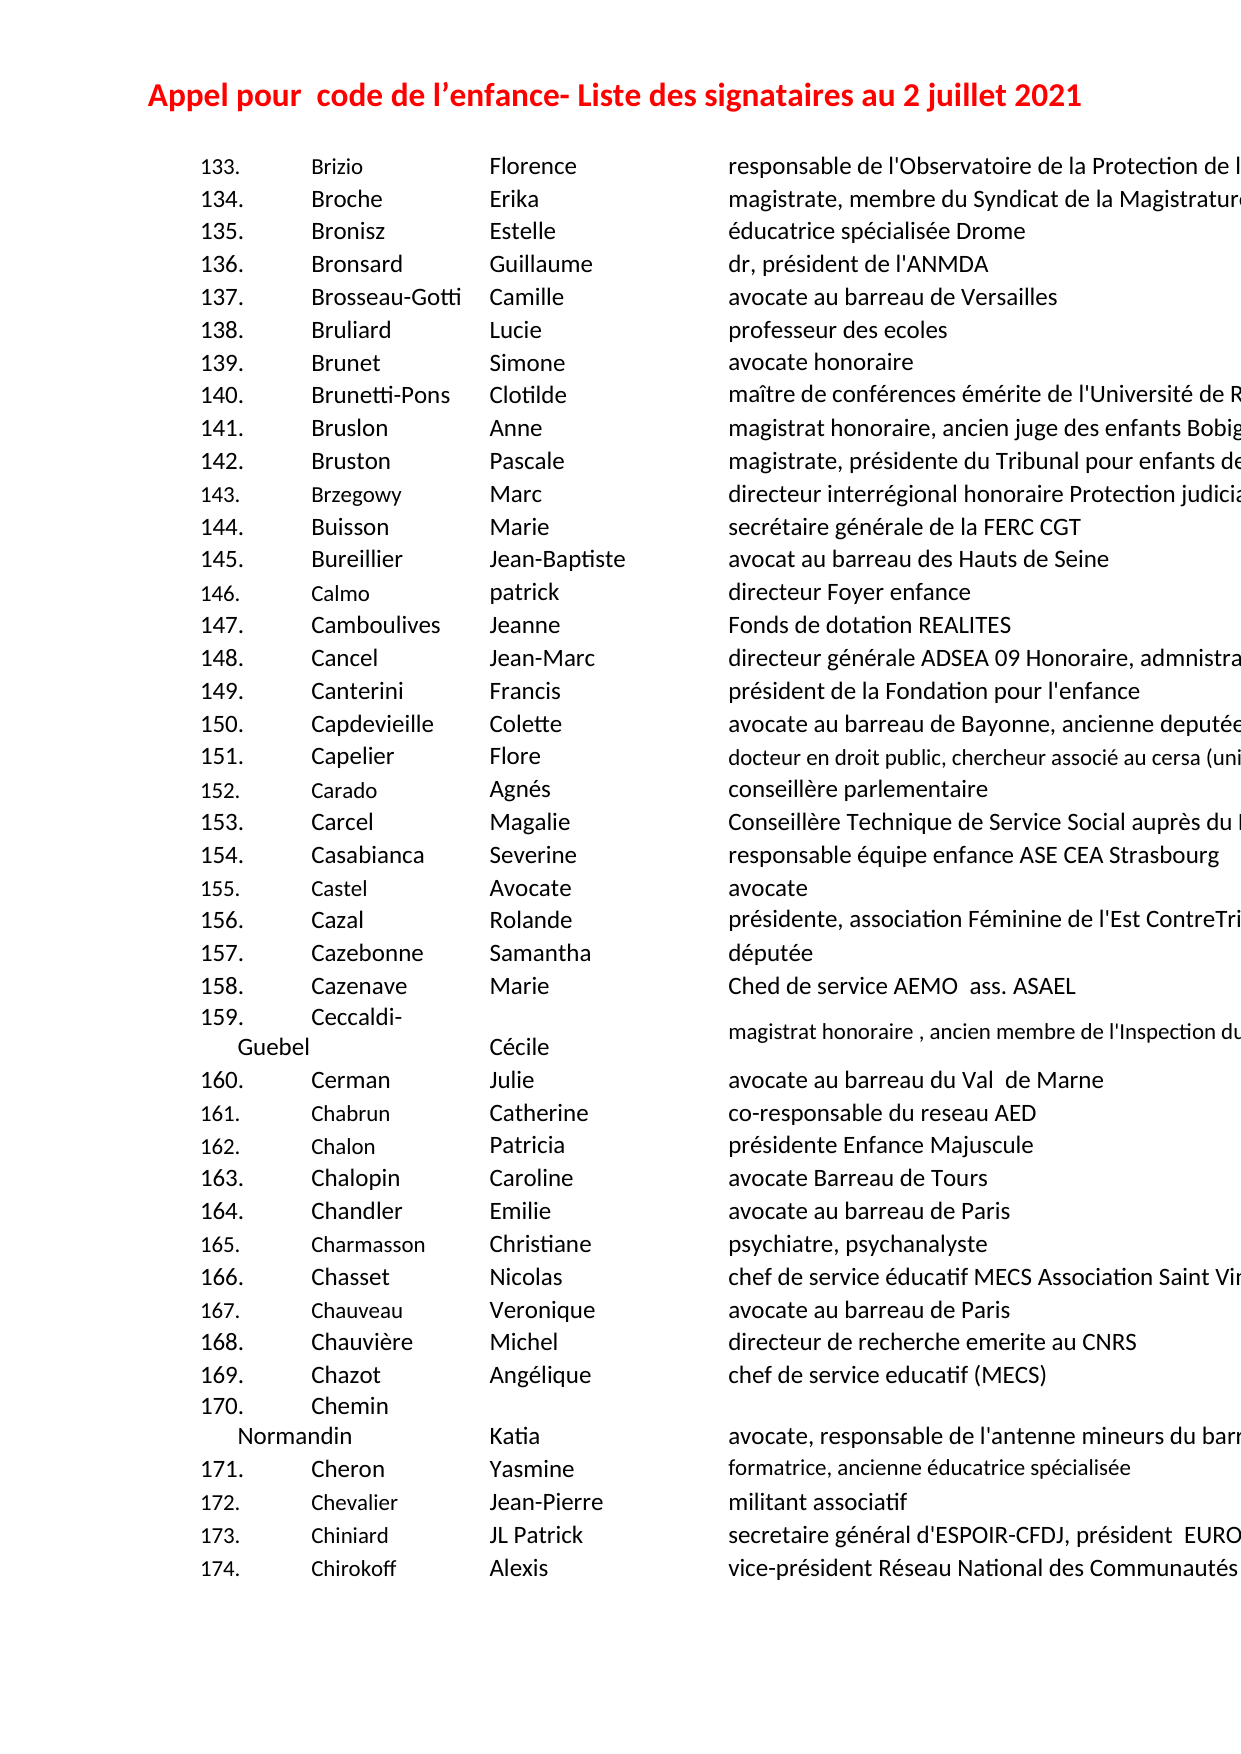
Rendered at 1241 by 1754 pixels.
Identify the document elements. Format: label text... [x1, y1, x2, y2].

table_cell Severine [482, 837, 721, 869]
table_cell Katia [482, 1390, 721, 1451]
table_cell Angélique [482, 1357, 721, 1390]
table_cell chef de service educatif (MECS) [721, 1357, 1240, 1390]
table_cell magistrate, membre du Syndicat de la Magistrature [721, 180, 1240, 213]
table_cell avocate au barreau de Versailles [721, 279, 1240, 312]
table_cell Chauvière [155, 1324, 482, 1357]
table_cell Cheron [155, 1451, 482, 1484]
table_cell avocate au barreau de Paris [721, 1193, 1240, 1226]
table_cell Erika [482, 180, 721, 213]
table_cell Chazot [155, 1357, 482, 1390]
table_cell Calmo [155, 574, 482, 607]
table_cell Carcel [155, 804, 482, 837]
table_cell avocate au barreau de Bayonne, ancienne deputée [721, 705, 1240, 738]
table_cell Cerman [155, 1062, 482, 1094]
table_cell Bruslon [155, 410, 482, 443]
table_cell Charmasson [155, 1226, 482, 1259]
table_cell Magalie [482, 804, 721, 837]
table_cell directeur générale ADSEA 09 Honoraire, admnistrateur CNAPË [721, 640, 1240, 673]
table_cell responsable de l'Observatoire de la Protection de l'Enfance du Var [721, 148, 1240, 180]
table_cell avocate au barreau du Val de Marne [721, 1062, 1240, 1094]
table_cell Michel [482, 1324, 721, 1357]
table_cell psychiatre, psychanalyste [721, 1226, 1240, 1259]
table_cell Simone [482, 345, 721, 377]
table_cell Bruliard [155, 312, 482, 344]
table_cell secretaire général d'ESPOIR-CFDJ, président EUROCEF [721, 1517, 1240, 1549]
table_cell Marc [482, 476, 721, 508]
table_cell Casabianca [155, 837, 482, 869]
table_cell avocate honoraire [721, 345, 1240, 377]
table_cell Francis [482, 673, 721, 705]
table_cell avocate, responsable de l'antenne mineurs du barreaude Clermond-Ferrand [721, 1390, 1240, 1451]
table_cell Emilie [482, 1193, 721, 1226]
table_cell Yasmine [482, 1451, 721, 1484]
table_cell Jean-Baptiste [482, 541, 721, 574]
table_cell Estelle [482, 213, 721, 246]
table_cell Conseillère Technique de Service Social auprès du DASEN 6rennes [721, 804, 1240, 837]
table_cell Lucie [482, 312, 721, 344]
table_cell Cazenave [155, 968, 482, 1001]
table_cell Camboulives [155, 607, 482, 640]
table_cell Marie [482, 968, 721, 1001]
table_cell Broche [155, 180, 482, 213]
table_cell avocate [721, 870, 1240, 902]
table_cell Agnés [482, 771, 721, 804]
table_cell Avocate [482, 870, 721, 902]
table_cell Chabrun [155, 1095, 482, 1127]
table_cell Anne [482, 410, 721, 443]
table_cell éducatrice spécialisée Drome [721, 213, 1240, 246]
table_cell Chalon [155, 1128, 482, 1160]
table_cell Chemin Normandin [155, 1390, 482, 1451]
table_cell Cazal [155, 902, 482, 935]
table_cell Bronisz [155, 213, 482, 246]
table_cell président de la Fondation pour l'enfance [721, 673, 1240, 705]
table_cell présidente Enfance Majuscule [721, 1128, 1240, 1160]
table_cell co-responsable du reseau AED [721, 1095, 1240, 1127]
table_cell chef de service éducatif MECS Association Saint Vincent [721, 1259, 1240, 1291]
table_cell Brunetti-Pons [155, 377, 482, 410]
table_cell Florence [482, 148, 721, 180]
table_cell Jean-Pierre [482, 1484, 721, 1517]
table_cell Brunet [155, 345, 482, 377]
table_cell conseillère parlementaire [721, 771, 1240, 804]
table_cell Alexis [482, 1549, 721, 1582]
table_cell secrétaire générale de la FERC CGT [721, 509, 1240, 541]
table_cell Brizio [155, 148, 482, 180]
table_cell maître de conférences émérite de l'Université de Reims [721, 377, 1240, 410]
table_cell Carado [155, 771, 482, 804]
table_cell Castel [155, 870, 482, 902]
table_cell magistrat honoraire , ancien membre de l'Inspection du Ministère de la Justice [721, 1001, 1240, 1062]
table_cell Christiane [482, 1226, 721, 1259]
table_cell Flore [482, 738, 721, 771]
table_cell Chauveau [155, 1291, 482, 1324]
table_cell Bureillier [155, 541, 482, 574]
table_cell vice-président Réseau National des Communautés Éducatives RNCE [721, 1549, 1240, 1582]
table_cell Chandler [155, 1193, 482, 1226]
table_cell directeur de recherche emerite au CNRS [721, 1324, 1240, 1357]
table_cell militant associatif [721, 1484, 1240, 1517]
table_cell Pascale [482, 443, 721, 476]
table_cell Cécile [482, 1001, 721, 1062]
table_cell Bruston [155, 443, 482, 476]
table_cell docteur en droit public, chercheur associé au cersa (université Paris 2 [721, 738, 1240, 771]
table_cell Guillaume [482, 246, 721, 279]
table_cell patrick [482, 574, 721, 607]
table_cell Chevalier [155, 1484, 482, 1517]
table_cell Jean-Marc [482, 640, 721, 673]
table_cell formatrice, ancienne éducatrice spécialisée [721, 1451, 1240, 1484]
table_cell Cazebonne [155, 935, 482, 968]
table_cell professeur des ecoles [721, 312, 1240, 344]
table_cell Buisson [155, 509, 482, 541]
table_cell présidente, association Féminine de l'Est ContreTristesse, tyrannie, traumatisme "AFECT" [721, 902, 1240, 935]
table_cell Clotilde [482, 377, 721, 410]
table_cell Catherine [482, 1095, 721, 1127]
table_cell Nicolas [482, 1259, 721, 1291]
table_cell députée [721, 935, 1240, 968]
table_cell avocate Barreau de Tours [721, 1160, 1240, 1193]
table_cell magistrat honoraire, ancien juge des enfants Bobigny [721, 410, 1240, 443]
table_cell avocate au barreau de Paris [721, 1291, 1240, 1324]
table_cell Marie [482, 509, 721, 541]
table_cell directeur Foyer enfance [721, 574, 1240, 607]
table_cell Camille [482, 279, 721, 312]
table_cell Julie [482, 1062, 721, 1094]
table_cell Caroline [482, 1160, 721, 1193]
table_cell avocat au barreau des Hauts de Seine [721, 541, 1240, 574]
table_cell magistrate, présidente du Tribunal pour enfants de Paris [721, 443, 1240, 476]
table_cell Patricia [482, 1128, 721, 1160]
table_cell Chiniard [155, 1517, 482, 1549]
table_cell responsable équipe enfance ASE CEA Strasbourg [721, 837, 1240, 869]
table_cell directeur interrégional honoraire Protection judiciaire de la jeunesse [721, 476, 1240, 508]
table_cell Chirokoff [155, 1549, 482, 1582]
table_cell Brosseau-Gotti [155, 279, 482, 312]
table_cell dr, président de l'ANMDA [721, 246, 1240, 279]
table_cell Samantha [482, 935, 721, 968]
table_cell Jeanne [482, 607, 721, 640]
table_cell Colette [482, 705, 721, 738]
table_cell Capelier [155, 738, 482, 771]
table_cell Cancel [155, 640, 482, 673]
table_cell Ceccaldi-Guebel [155, 1001, 482, 1062]
table_cell Canterini [155, 673, 482, 705]
table_cell Capdevieille [155, 705, 482, 738]
table_cell Bronsard [155, 246, 482, 279]
table_cell Chasset [155, 1259, 482, 1291]
table_cell JL Patrick [482, 1517, 721, 1549]
table_cell Brzegowy [155, 476, 482, 508]
table_cell Ched de service AEMO ass. ASAEL [721, 968, 1240, 1001]
table_cell Chalopin [155, 1160, 482, 1193]
table_cell Fonds de dotation REALITES [721, 607, 1240, 640]
table_cell Rolande [482, 902, 721, 935]
table_cell Veronique [482, 1291, 721, 1324]
